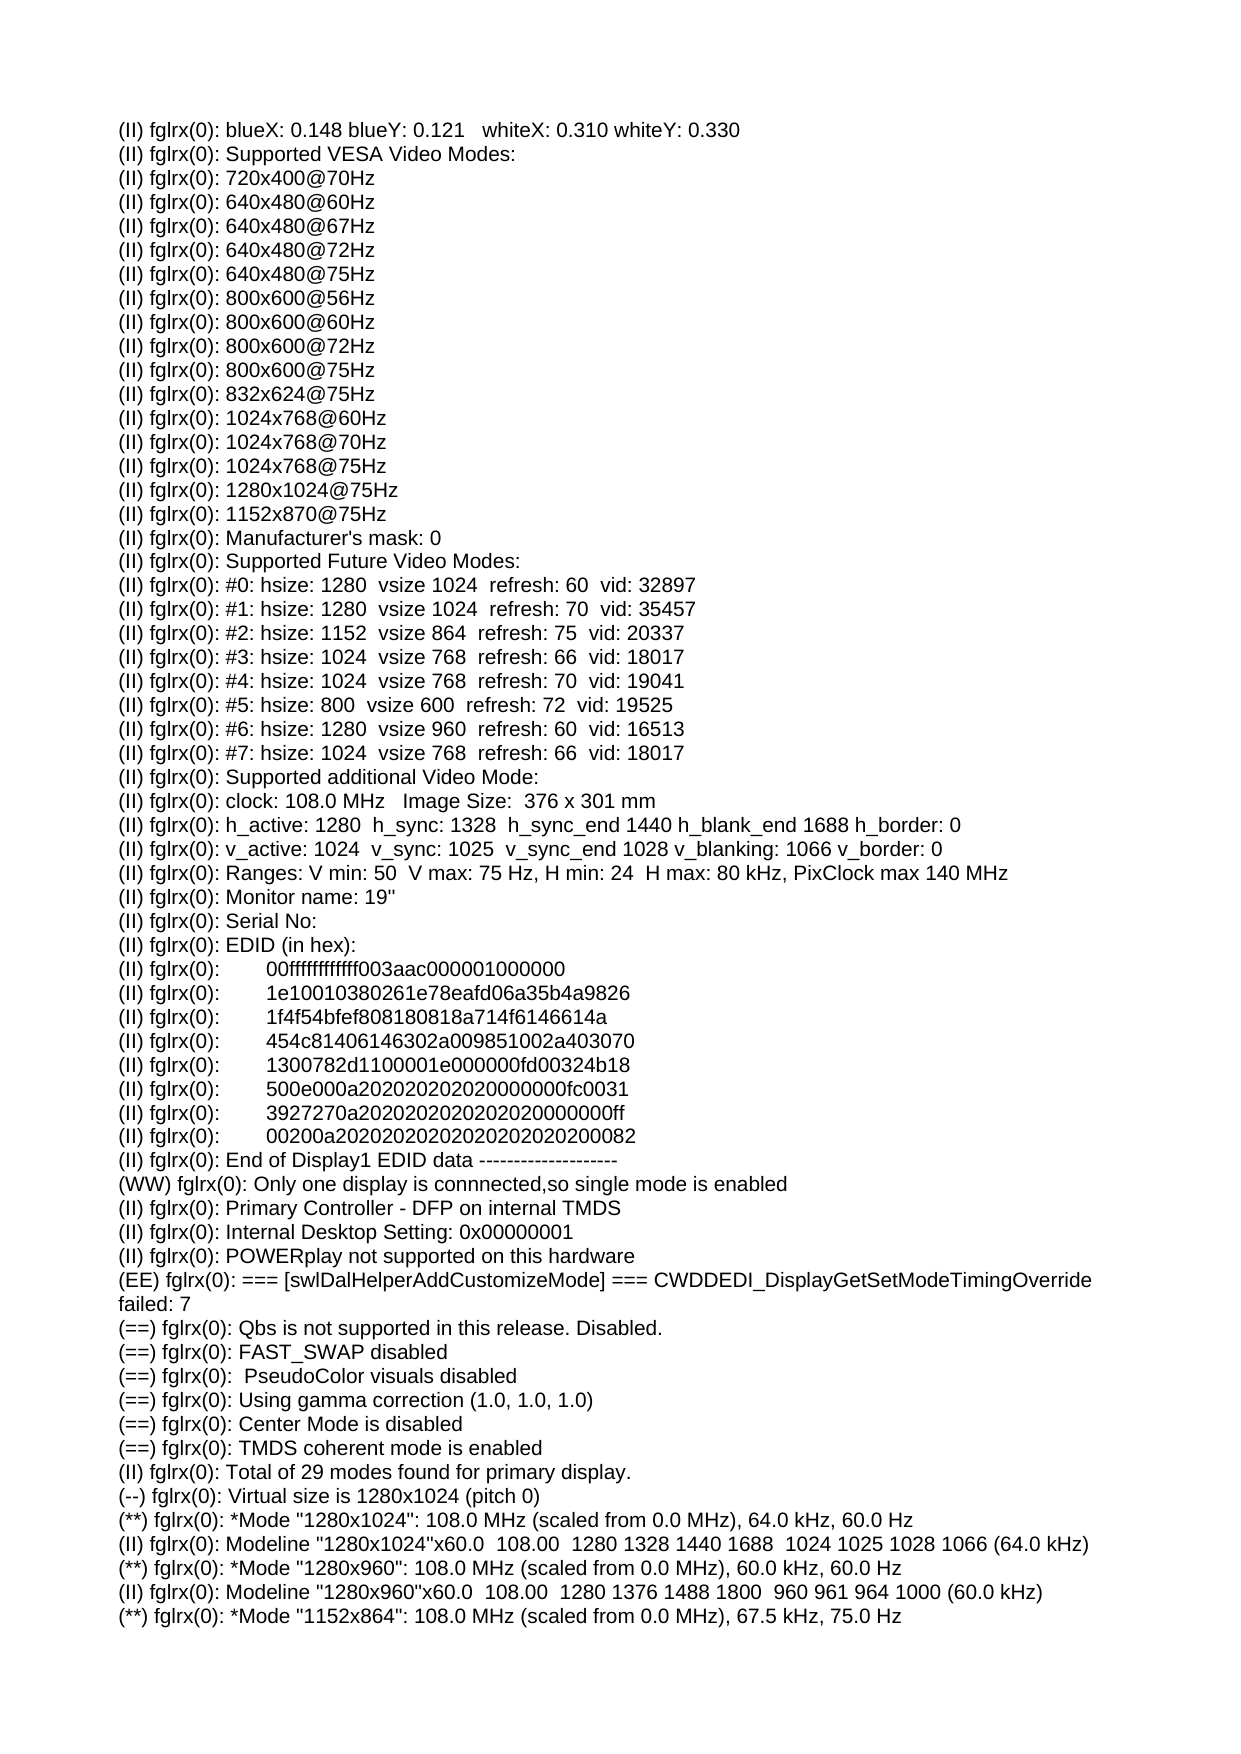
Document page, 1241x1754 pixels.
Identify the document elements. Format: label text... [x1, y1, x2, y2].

text (II) fglrx(0): 1300782d1100001e000000fd00324b18 [118, 1052, 1122, 1076]
text (**) fglrx(0): *Mode "1280x960": 108.0 MHz (scaled from 0.0 MHz), 60.0 kHz, 60.0 Hz [118, 1556, 1122, 1579]
text (II) fglrx(0): Total of 29 modes found for primary display. [118, 1460, 1122, 1484]
text (II) fglrx(0): #4: hsize: 1024 vsize 768 refresh: 70 vid: 19041 [118, 669, 1122, 693]
text (II) fglrx(0): #3: hsize: 1024 vsize 768 refresh: 66 vid: 18017 [118, 645, 1122, 669]
text (II) fglrx(0): End of Display1 EDID data -------------------- [118, 1148, 1122, 1172]
text (II) fglrx(0): #7: hsize: 1024 vsize 768 refresh: 66 vid: 18017 [118, 741, 1122, 765]
text (II) fglrx(0): 00200a20202020202020202020200082 [118, 1124, 1122, 1148]
text (II) fglrx(0): Ranges: V min: 50 V max: 75 Hz, H min: 24 H max: 80 kHz, PixClock max 140 MHz [118, 861, 1122, 885]
text (**) fglrx(0): *Mode "1280x1024": 108.0 MHz (scaled from 0.0 MHz), 64.0 kHz, 60.0 Hz [118, 1508, 1122, 1532]
text (II) fglrx(0): 800x600@72Hz [118, 334, 1122, 358]
text (II) fglrx(0): 1024x768@60Hz [118, 406, 1122, 429]
text (II) fglrx(0): Modeline "1280x960"x60.0 108.00 1280 1376 1488 1800 960 961 964 1000 (60.0 kHz) [118, 1579, 1122, 1603]
text (II) fglrx(0): 640x480@67Hz [118, 214, 1122, 238]
text (II) fglrx(0): POWERplay not supported on this hardware [118, 1244, 1122, 1268]
text (==) fglrx(0): Using gamma correction (1.0, 1.0, 1.0) [118, 1388, 1122, 1412]
text (II) fglrx(0): 1e10010380261e78eafd06a35b4a9826 [118, 981, 1122, 1004]
text (**) fglrx(0): *Mode "1152x864": 108.0 MHz (scaled from 0.0 MHz), 67.5 kHz, 75.0 Hz [118, 1603, 1122, 1627]
text (II) fglrx(0): 640x480@75Hz [118, 262, 1122, 286]
text (II) fglrx(0): 1152x870@75Hz [118, 501, 1122, 525]
text (II) fglrx(0): Supported VESA Video Modes: [118, 142, 1122, 166]
text (II) fglrx(0): 640x480@72Hz [118, 238, 1122, 262]
text (II) fglrx(0): Serial No: [118, 909, 1122, 933]
text (II) fglrx(0): #0: hsize: 1280 vsize 1024 refresh: 60 vid: 32897 [118, 573, 1122, 597]
text (==) fglrx(0): PseudoColor visuals disabled [118, 1364, 1122, 1388]
text (II) fglrx(0): Modeline "1280x1024"x60.0 108.00 1280 1328 1440 1688 1024 1025 1028 1066 (64.0 kHz) [118, 1532, 1122, 1556]
text (II) fglrx(0): 1024x768@75Hz [118, 453, 1122, 477]
text (II) fglrx(0): Manufacturer's mask: 0 [118, 525, 1122, 549]
text (II) fglrx(0): clock: 108.0 MHz Image Size: 376 x 301 mm [118, 789, 1122, 813]
text (II) fglrx(0): #1: hsize: 1280 vsize 1024 refresh: 70 vid: 35457 [118, 597, 1122, 621]
text (II) fglrx(0): Supported additional Video Mode: [118, 765, 1122, 789]
text (==) fglrx(0): FAST_SWAP disabled [118, 1340, 1122, 1364]
text (--) fglrx(0): Virtual size is 1280x1024 (pitch 0) [118, 1484, 1122, 1508]
text (==) fglrx(0): TMDS coherent mode is enabled [118, 1436, 1122, 1460]
text (II) fglrx(0): blueX: 0.148 blueY: 0.121 whiteX: 0.310 whiteY: 0.330 [118, 118, 1122, 142]
text (II) fglrx(0): 800x600@75Hz [118, 358, 1122, 382]
text (II) fglrx(0): Supported Future Video Modes: [118, 549, 1122, 573]
text (II) fglrx(0): 00ffffffffffff003aac000001000000 [118, 957, 1122, 981]
text (II) fglrx(0): 640x480@60Hz [118, 190, 1122, 214]
text (II) fglrx(0): 454c81406146302a009851002a403070 [118, 1028, 1122, 1052]
text (WW) fglrx(0): Only one display is connnected,so single mode is enabled [118, 1172, 1122, 1196]
text (II) fglrx(0): 1280x1024@75Hz [118, 477, 1122, 501]
text (II) fglrx(0): 832x624@75Hz [118, 382, 1122, 406]
text (II) fglrx(0): 800x600@56Hz [118, 286, 1122, 310]
text (II) fglrx(0): 1024x768@70Hz [118, 429, 1122, 453]
text (II) fglrx(0): Primary Controller - DFP on internal TMDS [118, 1196, 1122, 1220]
text (II) fglrx(0): 500e000a202020202020000000fc0031 [118, 1076, 1122, 1100]
text (EE) fglrx(0): === [swlDalHelperAddCustomizeMode] === CWDDEDI_DisplayGetSetModeTimingOverride failed: 7 [118, 1268, 1122, 1316]
text (II) fglrx(0): v_active: 1024 v_sync: 1025 v_sync_end 1028 v_blanking: 1066 v_border: 0 [118, 837, 1122, 861]
text (II) fglrx(0): 720x400@70Hz [118, 166, 1122, 190]
text (II) fglrx(0): #5: hsize: 800 vsize 600 refresh: 72 vid: 19525 [118, 693, 1122, 717]
text (II) fglrx(0): Internal Desktop Setting: 0x00000001 [118, 1220, 1122, 1244]
text (II) fglrx(0): h_active: 1280 h_sync: 1328 h_sync_end 1440 h_blank_end 1688 h_border: 0 [118, 813, 1122, 837]
text (II) fglrx(0): Monitor name: 19'' [118, 885, 1122, 909]
text (==) fglrx(0): Center Mode is disabled [118, 1412, 1122, 1436]
text (II) fglrx(0): 3927270a2020202020202020000000ff [118, 1100, 1122, 1124]
text (II) fglrx(0): 800x600@60Hz [118, 310, 1122, 334]
text (II) fglrx(0): EDID (in hex): [118, 933, 1122, 957]
text (==) fglrx(0): Qbs is not supported in this release. Disabled. [118, 1316, 1122, 1340]
text (II) fglrx(0): #6: hsize: 1280 vsize 960 refresh: 60 vid: 16513 [118, 717, 1122, 741]
text (II) fglrx(0): #2: hsize: 1152 vsize 864 refresh: 75 vid: 20337 [118, 621, 1122, 645]
text (II) fglrx(0): 1f4f54bfef808180818a714f6146614a [118, 1004, 1122, 1028]
